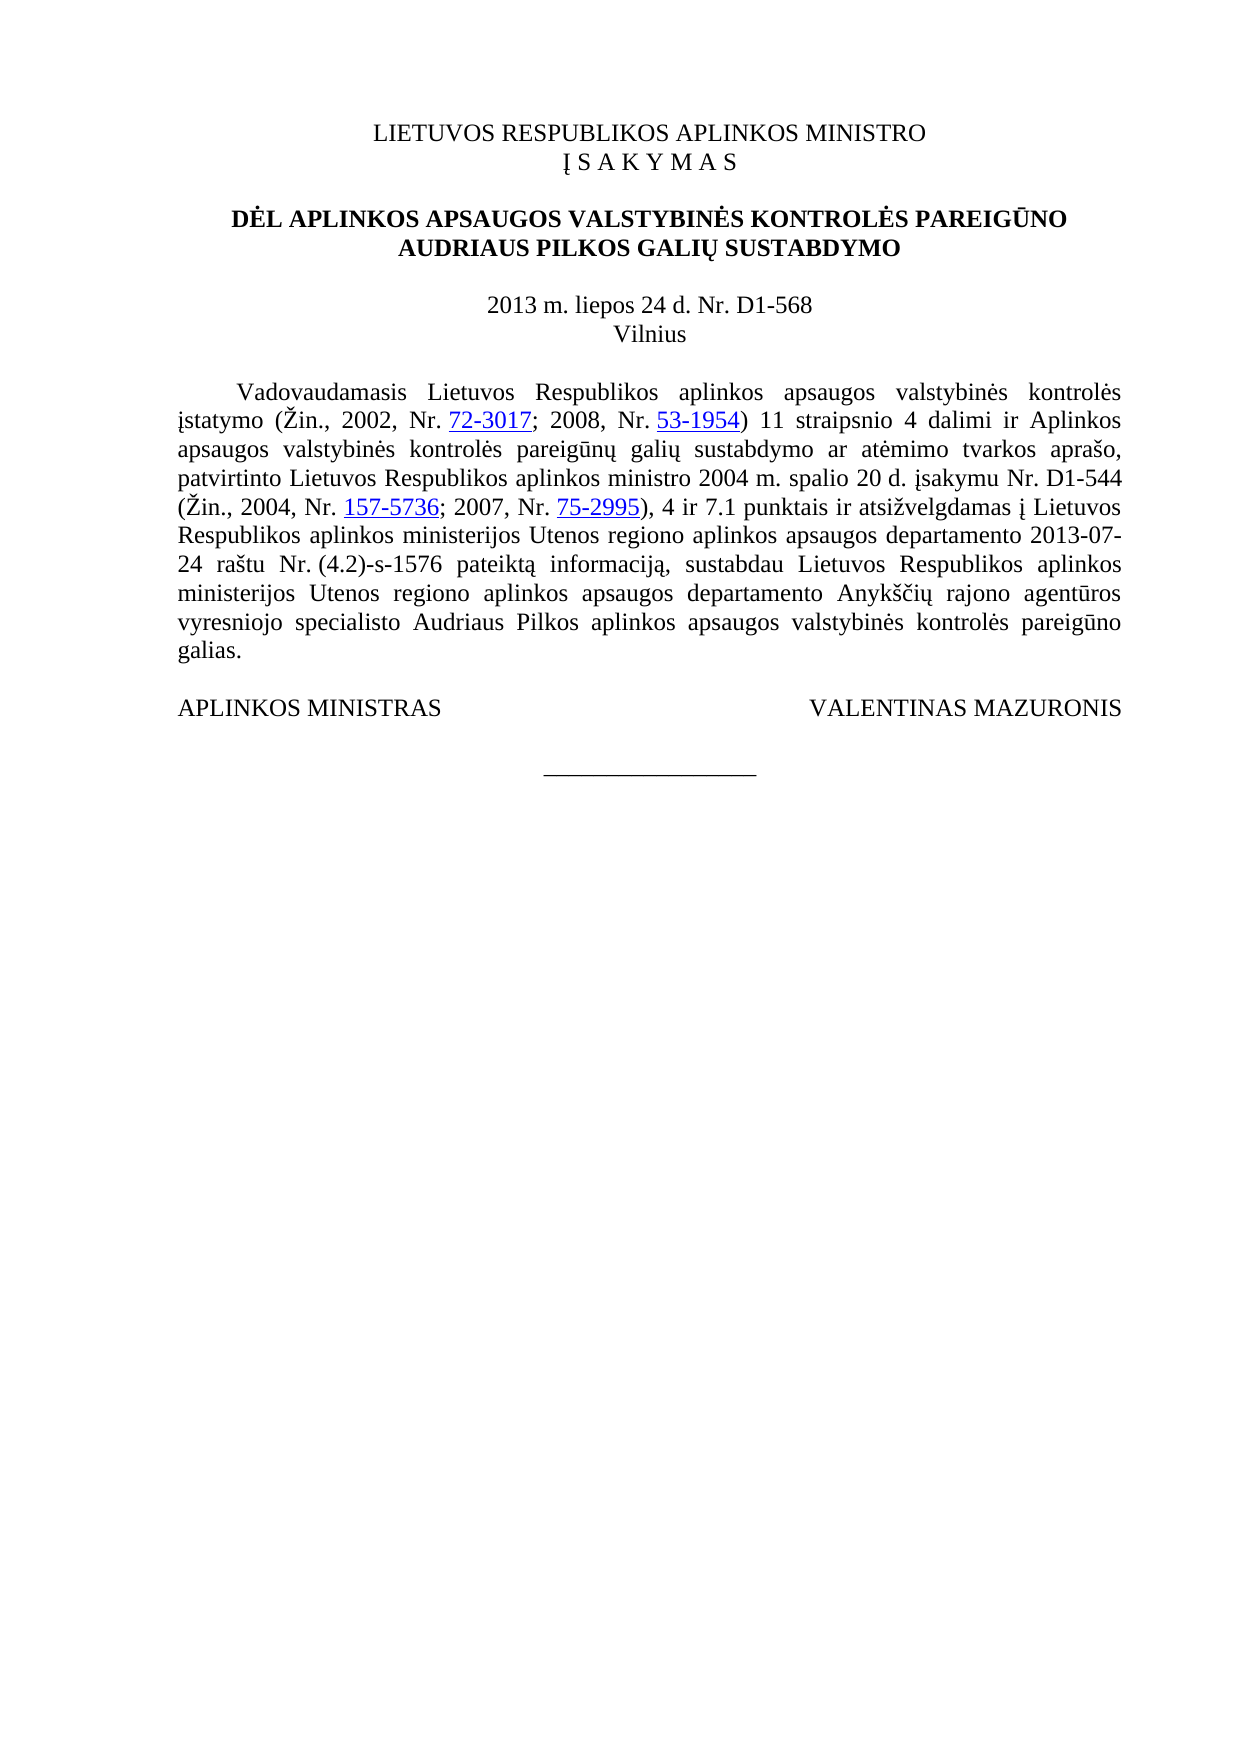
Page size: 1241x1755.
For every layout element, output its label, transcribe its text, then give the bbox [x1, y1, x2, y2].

text Vilnius [177, 319, 1122, 348]
text LIETUVOS RESPUBLIKOS APLINKOS MINISTRO [177, 118, 1122, 147]
text Aplinkos ministras Valentinas Mazuronis [177, 693, 1122, 722]
text DĖL APLINKOS APSAUGOS VALSTYBINĖS KONTROLĖS PAREIGŪNO AUDRIAUS PILKOS GALIŲ SUSTABDYMO [177, 204, 1122, 262]
text _________________ [177, 751, 1122, 779]
text Vadovaudamasis Lietuvos Respublikos aplinkos apsaugos valstybinės kontrolės įstatymo (Žin., 2002, Nr. 72-3017; 2008, Nr. 53-1954) 11 straipsnio 4 dalimi ir Aplinkos apsaugos valstybinės kontrolės pareigūnų galių sustabdymo ar atėmimo tvarkos aprašo, patvirtinto Lietuvos Respublikos aplinkos ministro 2004 m. spalio 20 d. įsakymu Nr. D1-544 (Žin., 2004, Nr. 157-5736; 2007, Nr. 75-2995), 4 ir 7.1 punktais ir atsižvelgdamas į Lietuvos Respublikos aplinkos ministerijos Utenos regiono aplinkos apsaugos departamento 2013-07-24 raštu Nr. (4.2)-s-1576 pateiktą informaciją, sustabdau Lietuvos Respublikos aplinkos ministerijos Utenos regiono aplinkos apsaugos departamento Anykščių rajono agentūros vyresniojo specialisto Audriaus Pilkos aplinkos apsaugos valstybinės kontrolės pareigūno galias. [177, 377, 1122, 664]
text 2013 m. liepos 24 d. Nr. D1-568 [177, 291, 1122, 319]
text Į S A K Y M A S [177, 147, 1122, 176]
